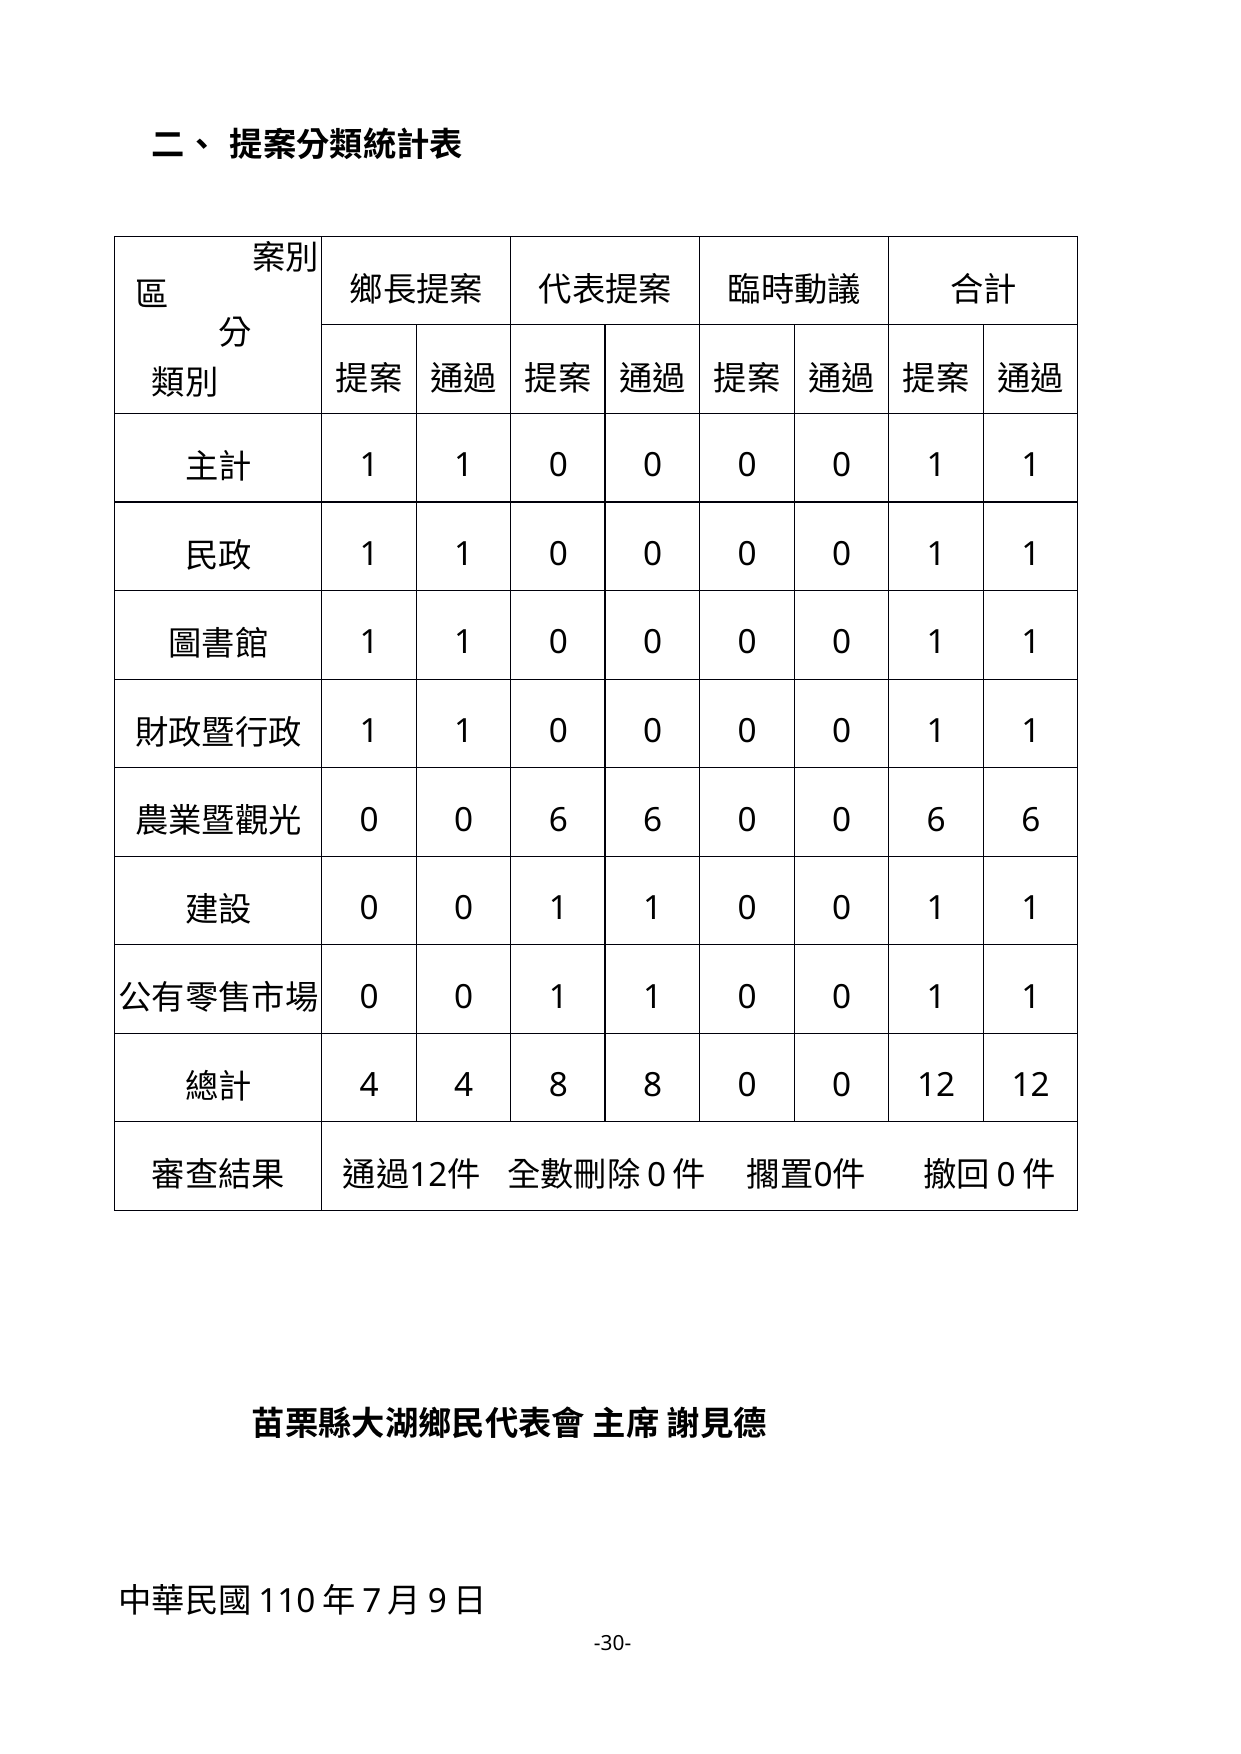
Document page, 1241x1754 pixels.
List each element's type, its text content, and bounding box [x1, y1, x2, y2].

table_cell 1 [889, 503, 983, 590]
table_cell 0 [322, 945, 416, 1033]
table_cell 1 [417, 503, 510, 590]
table_cell 1 [322, 591, 416, 678]
table_cell 通過 [417, 325, 510, 413]
table_cell 4 [417, 1034, 510, 1121]
table_cell 0 [795, 414, 888, 501]
table_cell 通過12件 [322, 1122, 501, 1210]
table_cell 擱置0件 [711, 1122, 901, 1210]
table_cell 0 [795, 503, 888, 590]
table_cell 0 [795, 680, 888, 767]
table_cell 1 [889, 591, 983, 678]
table_cell 1 [417, 591, 510, 678]
table_cell 0 [322, 768, 416, 856]
table_cell 6 [511, 768, 604, 856]
table_cell 通過 [795, 325, 888, 413]
table_cell 0 [606, 680, 699, 767]
table_cell 0 [606, 591, 699, 678]
table_cell 0 [511, 503, 604, 590]
table_cell 12 [984, 1034, 1077, 1121]
table_cell 0 [700, 857, 794, 944]
table_cell 1 [322, 503, 416, 590]
table_cell 8 [511, 1034, 604, 1121]
table_header 臨時動議 [700, 237, 888, 324]
table_cell 12 [889, 1034, 983, 1121]
table_cell 提案 [511, 325, 604, 413]
table_header 案別 區 分 類別 [115, 237, 321, 413]
table_cell 審查結果 [115, 1122, 321, 1210]
table_cell 1 [984, 503, 1077, 590]
table_header 合計 [889, 237, 1077, 324]
table_cell 1 [889, 857, 983, 944]
table_cell 0 [417, 768, 510, 856]
table_cell 6 [984, 768, 1077, 856]
subtitle 提案分類統計表 [151, 118, 1122, 166]
table_cell 通過 [984, 325, 1077, 413]
table_cell 1 [417, 680, 510, 767]
table_cell 1 [606, 945, 699, 1033]
table_cell 0 [700, 945, 794, 1033]
table_cell 0 [322, 857, 416, 944]
table_cell 提案 [700, 325, 794, 413]
table_cell 0 [606, 414, 699, 501]
table_header 代表提案 [511, 237, 699, 324]
table_cell 4 [322, 1034, 416, 1121]
table_cell 6 [606, 768, 699, 856]
table_cell 1 [889, 945, 983, 1033]
table_cell 1 [889, 680, 983, 767]
table_cell 公有零售市場 [115, 945, 321, 1033]
table_cell 1 [511, 857, 604, 944]
table_cell 0 [700, 680, 794, 767]
text 苗栗縣大湖鄉民代表會 主席 謝見德 [118, 1397, 1122, 1445]
table_cell 0 [795, 1034, 888, 1121]
table_cell 總計 [115, 1034, 321, 1121]
table_cell 通過 [606, 325, 699, 413]
table_cell 撤回0件 [901, 1122, 1077, 1210]
table_cell 1 [984, 945, 1077, 1033]
table_cell 0 [795, 768, 888, 856]
table_cell 全數刪除0件 [501, 1122, 711, 1210]
table_cell 1 [322, 414, 416, 501]
table_cell 1 [889, 414, 983, 501]
table_cell 1 [984, 857, 1077, 944]
table_header 鄉長提案 [322, 237, 510, 324]
table_cell 0 [511, 680, 604, 767]
table_cell 主計 [115, 414, 321, 501]
table_cell 1 [511, 945, 604, 1033]
table_cell 圖書館 [115, 591, 321, 678]
table_cell 1 [984, 680, 1077, 767]
table_cell 0 [417, 945, 510, 1033]
text 中華民國110年7月9日 [118, 1574, 789, 1622]
table_cell 0 [700, 591, 794, 678]
table_cell 農業暨觀光 [115, 768, 321, 856]
table_cell 1 [984, 414, 1077, 501]
table_cell 0 [700, 1034, 794, 1121]
table_cell 提案 [322, 325, 416, 413]
table_cell 1 [606, 857, 699, 944]
table_cell 0 [511, 591, 604, 678]
table_cell 0 [700, 414, 794, 501]
table_cell 1 [322, 680, 416, 767]
table_cell 0 [417, 857, 510, 944]
table_cell 6 [889, 768, 983, 856]
table_cell 0 [700, 768, 794, 856]
table_cell 0 [795, 591, 888, 678]
table_cell 1 [417, 414, 510, 501]
table_cell 建設 [115, 857, 321, 944]
table_cell 財政暨行政 [115, 680, 321, 767]
table_cell 0 [606, 503, 699, 590]
table_cell 1 [984, 591, 1077, 678]
table_cell 0 [795, 857, 888, 944]
table_cell 0 [795, 945, 888, 1033]
table_cell 民政 [115, 503, 321, 590]
table_cell 0 [511, 414, 604, 501]
table_cell 提案 [889, 325, 983, 413]
table_cell 8 [606, 1034, 699, 1121]
table_cell 0 [700, 503, 794, 590]
